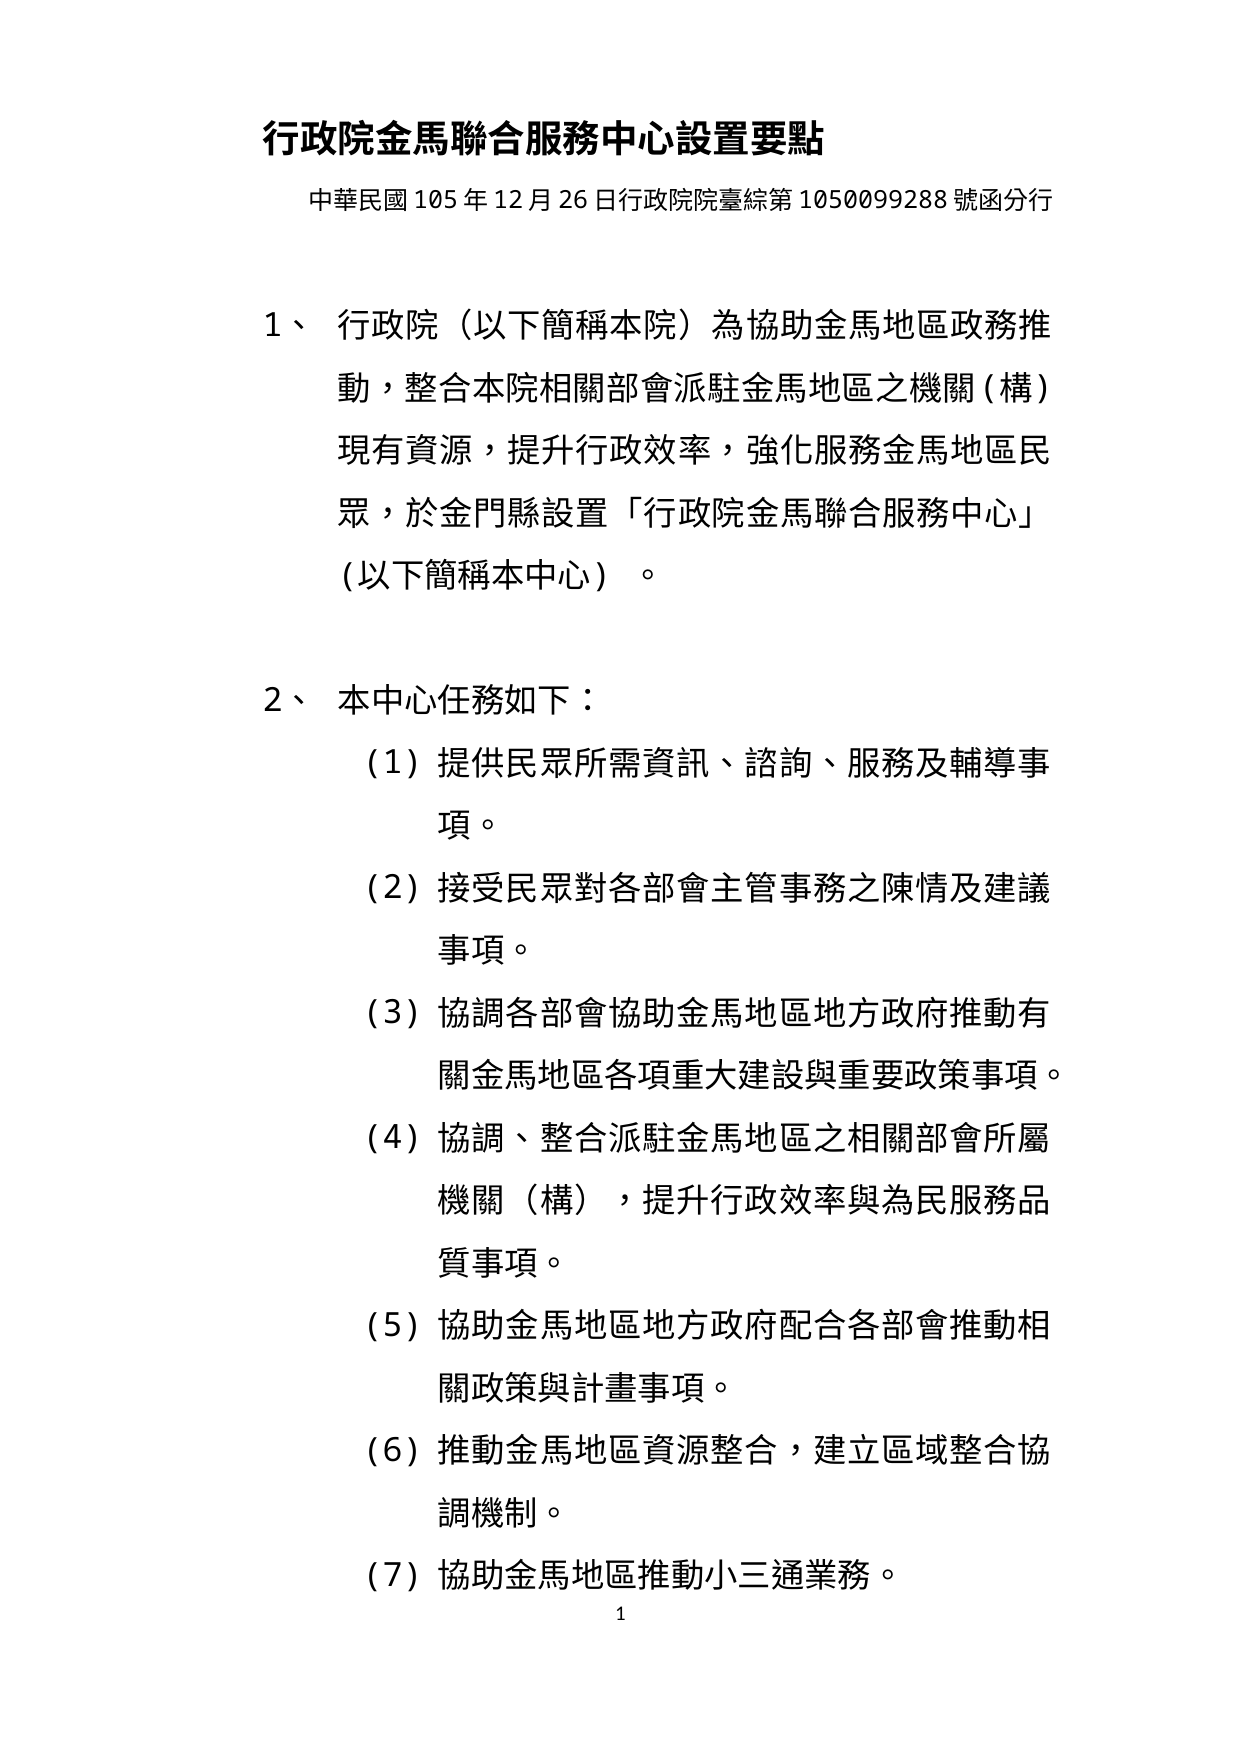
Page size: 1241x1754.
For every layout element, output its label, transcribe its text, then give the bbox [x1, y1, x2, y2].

list 推動金馬地區資源整合，建立區域整合協調機制。 [362, 1407, 1053, 1532]
list 協調各部會協助金馬地區地方政府推動有關金馬地區各項重大建設與重要政策事項。 [362, 969, 1053, 1094]
text 行政院金馬聯合服務中心設置要點 [187, 94, 1053, 157]
list 提供民眾所需資訊、諮詢、服務及輔導事項。 [362, 719, 1053, 844]
list 協助金馬地區地方政府配合各部會推動相關政策與計畫事項。 [362, 1282, 1053, 1407]
list 協助金馬地區推動小三通業務。 [362, 1532, 1053, 1594]
list 接受民眾對各部會主管事務之陳情及建議事項。 [362, 844, 1053, 969]
list 本中心任務如下： [262, 657, 1053, 719]
list 協調、整合派駐金馬地區之相關部會所屬機關（構），提升行政效率與為民服務品質事項。 [362, 1094, 1053, 1282]
text 中華民國105年12月26日行政院院臺綜第1050099288號函分行 [187, 157, 1053, 219]
list 行政院（以下簡稱本院）為協助金馬地區政務推動，整合本院相關部會派駐金馬地區之機關(構)現有資源，提升行政效率，強化服務金馬地區民眾，於金門縣設置「行政院金馬聯合服務中心」 (以下簡稱本中心) 。 [262, 282, 1053, 594]
